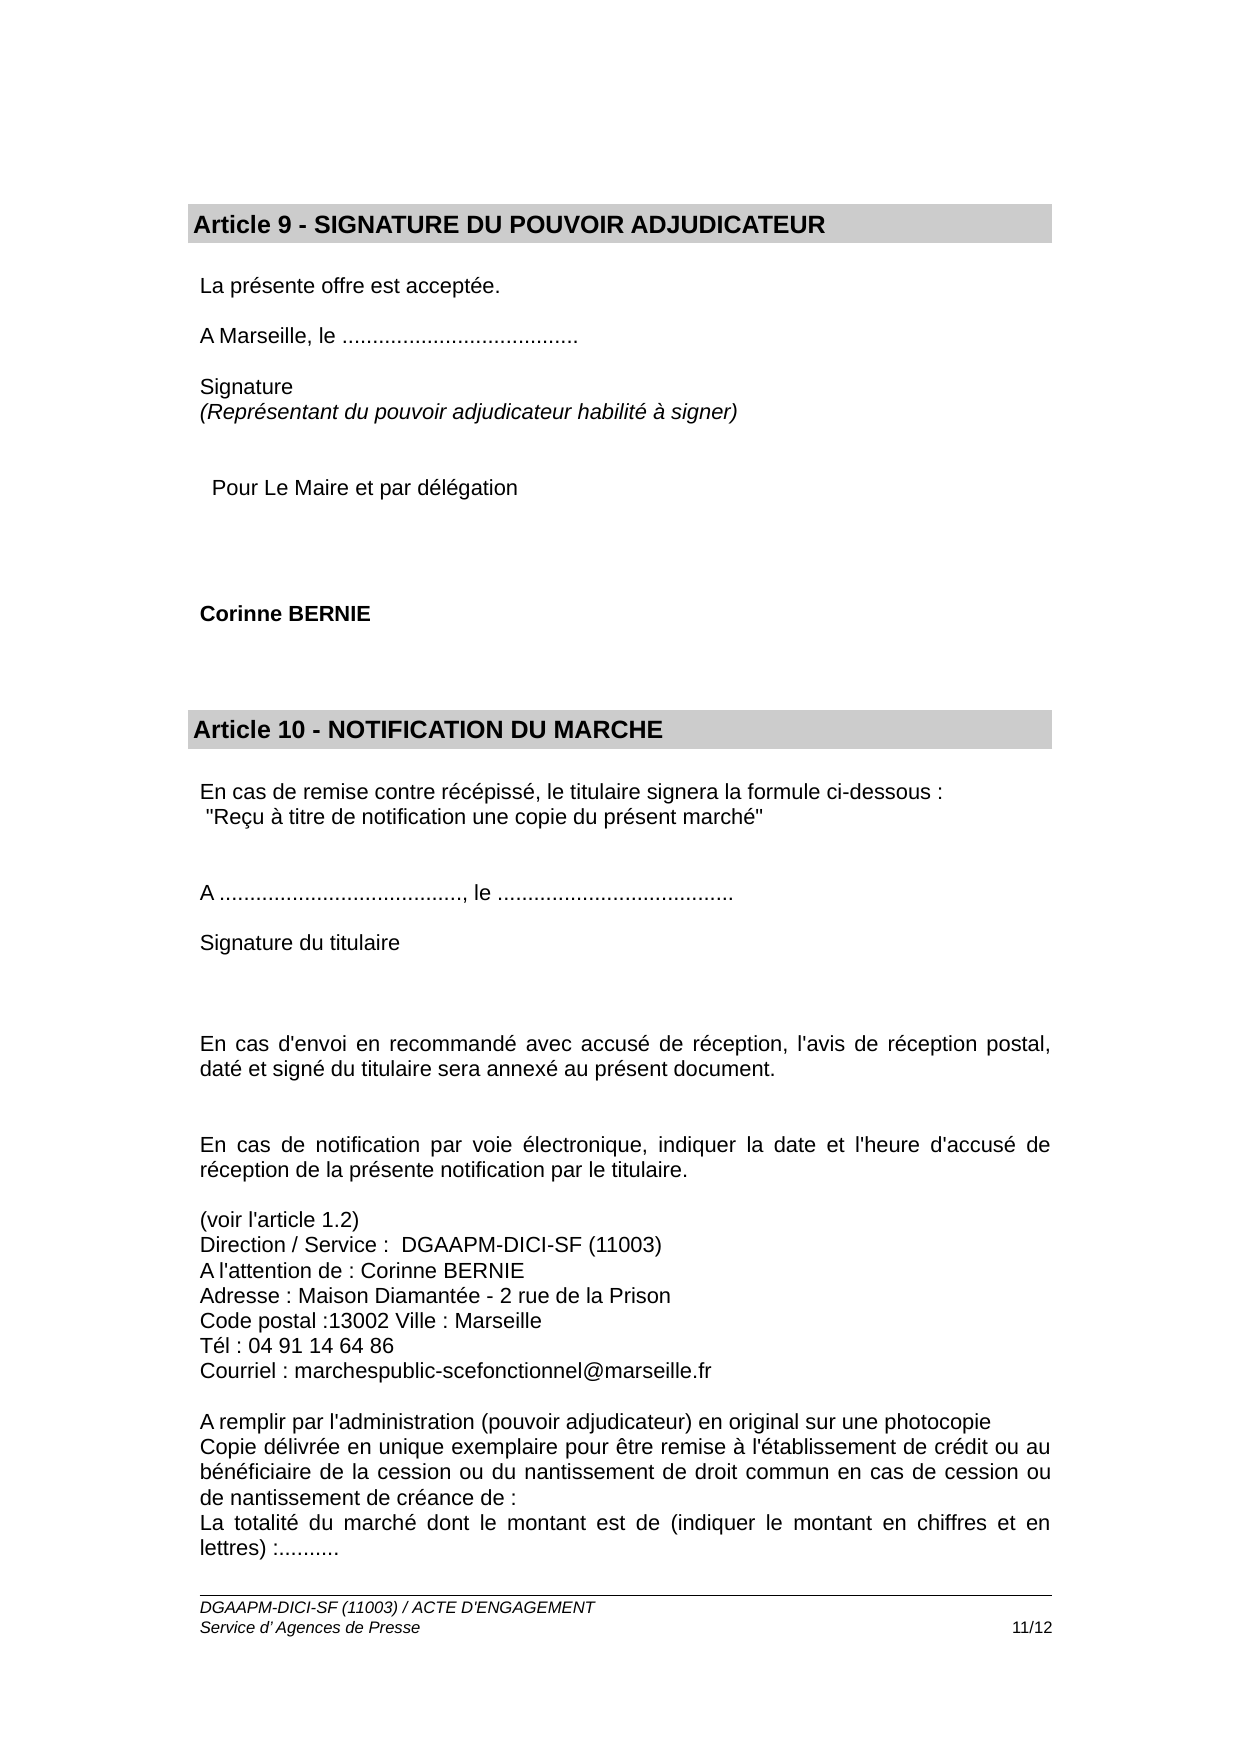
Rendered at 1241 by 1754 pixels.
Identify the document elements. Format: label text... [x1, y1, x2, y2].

text Pour Le Maire et par délégation [199, 475, 1052, 500]
text Code postal :13002 Ville : Marseille [199, 1308, 1052, 1333]
text Courriel : marchespublic-scefonctionnel@marseille.fr [199, 1358, 1052, 1384]
text A Marseille, le ....................................... [199, 323, 1052, 349]
text Adresse : Maison Diamantée - 2 rue de la Prison [199, 1283, 1052, 1308]
text Signature du titulaire [199, 930, 1052, 955]
text "Reçu à titre de notification une copie du présent marché" [199, 804, 1052, 829]
text En cas de remise contre récépissé, le titulaire signera la formule ci-dessous : [199, 779, 1052, 804]
text Copie délivrée en unique exemplaire pour être remise à l'établissement de crédit ou au bénéficiaire de la cession ou du nantissement de droit commun en cas de cession ou de nantissement de créance de : [199, 1434, 1052, 1510]
text (voir l'article 1.2) [199, 1207, 1052, 1232]
text A ........................................, le ....................................... [199, 879, 1052, 905]
subtitle NOTIFICATION DU MARCHE [190, 712, 1050, 747]
text A remplir par l'administration (pouvoir adjudicateur) en original sur une photocopie [199, 1409, 1052, 1434]
text En cas de notification par voie électronique, indiquer la date et l'heure d'accusé de réception de la présente notification par le titulaire. [199, 1132, 1052, 1182]
text Corinne BERNIE [199, 601, 1052, 626]
text La totalité du marché dont le montant est de (indiquer le montant en chiffres et en lettres) :.......... [199, 1510, 1052, 1560]
text A l'attention de : Corinne BERNIE [199, 1258, 1052, 1283]
text En cas d'envoi en recommandé avec accusé de réception, l'avis de réception postal, daté et signé du titulaire sera annexé au présent document. [199, 1031, 1052, 1081]
text La présente offre est acceptée. [199, 273, 1052, 298]
text Tél : 04 91 14 64 86 [199, 1333, 1052, 1358]
text Direction / Service : DGAAPM-DICI-SF (11003) [199, 1232, 1052, 1258]
text Signature [199, 374, 1052, 399]
text (Représentant du pouvoir adjudicateur habilité à signer) [199, 399, 1052, 424]
subtitle SIGNATURE DU POUVOIR ADJUDICATEUR [190, 207, 1050, 241]
